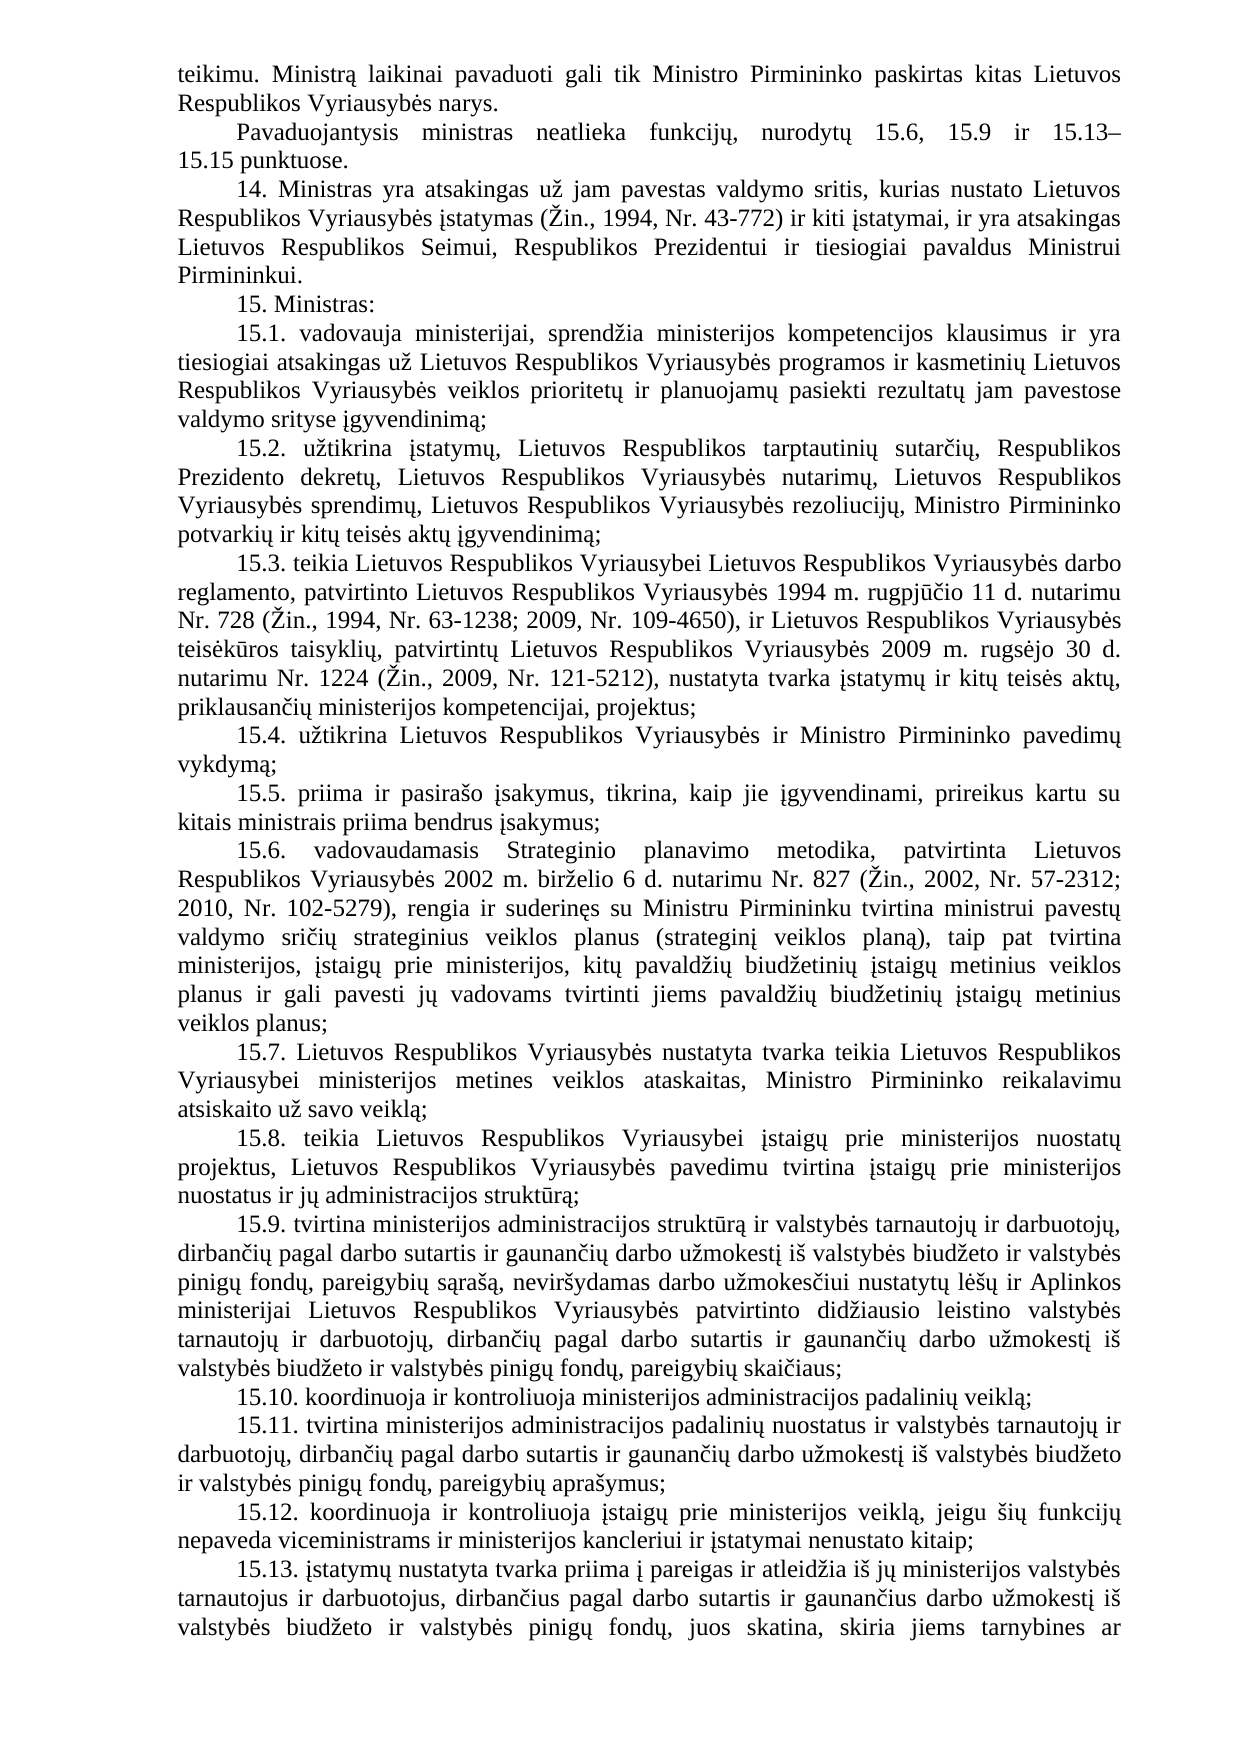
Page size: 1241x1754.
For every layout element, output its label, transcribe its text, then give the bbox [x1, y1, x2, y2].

text 15.8. teikia Lietuvos Respublikos Vyriausybei įstaigų prie ministerijos nuostatų projektus, Lietuvos Respublikos Vyriausybės pavedimu tvirtina įstaigų prie ministerijos nuostatus ir jų administracijos struktūrą; [177, 1123, 1122, 1209]
text 15.11. tvirtina ministerijos administracijos padalinių nuostatus ir valstybės tarnautojų ir darbuotojų, dirbančių pagal darbo sutartis ir gaunančių darbo užmokestį iš valstybės biudžeto ir valstybės pinigų fondų, pareigybių aprašymus; [177, 1410, 1122, 1497]
text 15.13. įstatymų nustatyta tvarka priima į pareigas ir atleidžia iš jų ministerijos valstybės tarnautojus ir darbuotojus, dirbančius pagal darbo sutartis ir gaunančius darbo užmokestį iš valstybės biudžeto ir valstybės pinigų fondų, juos skatina, skiria jiems tarnybines ar [177, 1554, 1122, 1640]
text 15.5. priima ir pasirašo įsakymus, tikrina, kaip jie įgyvendinami, prireikus kartu su kitais ministrais priima bendrus įsakymus; [177, 778, 1122, 835]
text 15.7. Lietuvos Respublikos Vyriausybės nustatyta tvarka teikia Lietuvos Respublikos Vyriausybei ministerijos metines veiklos ataskaitas, Ministro Pirmininko reikalavimu atsiskaito už savo veiklą; [177, 1037, 1122, 1123]
text 15.12. koordinuoja ir kontroliuoja įstaigų prie ministerijos veiklą, jeigu šių funkcijų nepaveda viceministrams ir ministerijos kancleriui ir įstatymai nenustato kitaip; [177, 1497, 1122, 1554]
text 15.1. vadovauja ministerijai, sprendžia ministerijos kompetencijos klausimus ir yra tiesiogiai atsakingas už Lietuvos Respublikos Vyriausybės programos ir kasmetinių Lietuvos Respublikos Vyriausybės veiklos prioritetų ir planuojamų pasiekti rezultatų jam pavestose valdymo srityse įgyvendinimą; [177, 318, 1122, 433]
text 15.2. užtikrina įstatymų, Lietuvos Respublikos tarptautinių sutarčių, Respublikos Prezidento dekretų, Lietuvos Respublikos Vyriausybės nutarimų, Lietuvos Respublikos Vyriausybės sprendimų, Lietuvos Respublikos Vyriausybės rezoliucijų, Ministro Pirmininko potvarkių ir kitų teisės aktų įgyvendinimą; [177, 433, 1122, 548]
text Pavaduojantysis ministras neatlieka funkcijų, nurodytų 15.6, 15.9 ir 15.13–15.15 punktuose. [177, 117, 1122, 174]
text teikimu. Ministrą laikinai pavaduoti gali tik Ministro Pirmininko paskirtas kitas Lietuvos Respublikos Vyriausybės narys. [177, 59, 1122, 117]
text 15.9. tvirtina ministerijos administracijos struktūrą ir valstybės tarnautojų ir darbuotojų, dirbančių pagal darbo sutartis ir gaunančių darbo užmokestį iš valstybės biudžeto ir valstybės pinigų fondų, pareigybių sąrašą, neviršydamas darbo užmokesčiui nustatytų lėšų ir Aplinkos ministerijai Lietuvos Respublikos Vyriausybės patvirtinto didžiausio leistino valstybės tarnautojų ir darbuotojų, dirbančių pagal darbo sutartis ir gaunančių darbo užmokestį iš valstybės biudžeto ir valstybės pinigų fondų, pareigybių skaičiaus; [177, 1209, 1122, 1382]
text 14. Ministras yra atsakingas už jam pavestas valdymo sritis, kurias nustato Lietuvos Respublikos Vyriausybės įstatymas (Žin., 1994, Nr. 43-772) ir kiti įstatymai, ir yra atsakingas Lietuvos Respublikos Seimui, Respublikos Prezidentui ir tiesiogiai pavaldus Ministrui Pirmininkui. [177, 174, 1122, 289]
text 15.4. užtikrina Lietuvos Respublikos Vyriausybės ir Ministro Pirmininko pavedimų vykdymą; [177, 720, 1122, 778]
text 15. Ministras: [177, 289, 1122, 318]
text 15.3. teikia Lietuvos Respublikos Vyriausybei Lietuvos Respublikos Vyriausybės darbo reglamento, patvirtinto Lietuvos Respublikos Vyriausybės 1994 m. rugpjūčio 11 d. nutarimu Nr. 728 (Žin., 1994, Nr. 63-1238; 2009, Nr. 109-4650), ir Lietuvos Respublikos Vyriausybės teisėkūros taisyklių, patvirtintų Lietuvos Respublikos Vyriausybės 2009 m. rugsėjo 30 d. nutarimu Nr. 1224 (Žin., 2009, Nr. 121-5212), nustatyta tvarka įstatymų ir kitų teisės aktų, priklausančių ministerijos kompetencijai, projektus; [177, 548, 1122, 720]
text 15.6. vadovaudamasis Strateginio planavimo metodika, patvirtinta Lietuvos Respublikos Vyriausybės 2002 m. birželio 6 d. nutarimu Nr. 827 (Žin., 2002, Nr. 57-2312; 2010, Nr. 102-5279), rengia ir suderinęs su Ministru Pirmininku tvirtina ministrui pavestų valdymo sričių strateginius veiklos planus (strateginį veiklos planą), taip pat tvirtina ministerijos, įstaigų prie ministerijos, kitų pavaldžių biudžetinių įstaigų metinius veiklos planus ir gali pavesti jų vadovams tvirtinti jiems pavaldžių biudžetinių įstaigų metinius veiklos planus; [177, 835, 1122, 1037]
text 15.10. koordinuoja ir kontroliuoja ministerijos administracijos padalinių veiklą; [177, 1382, 1122, 1410]
